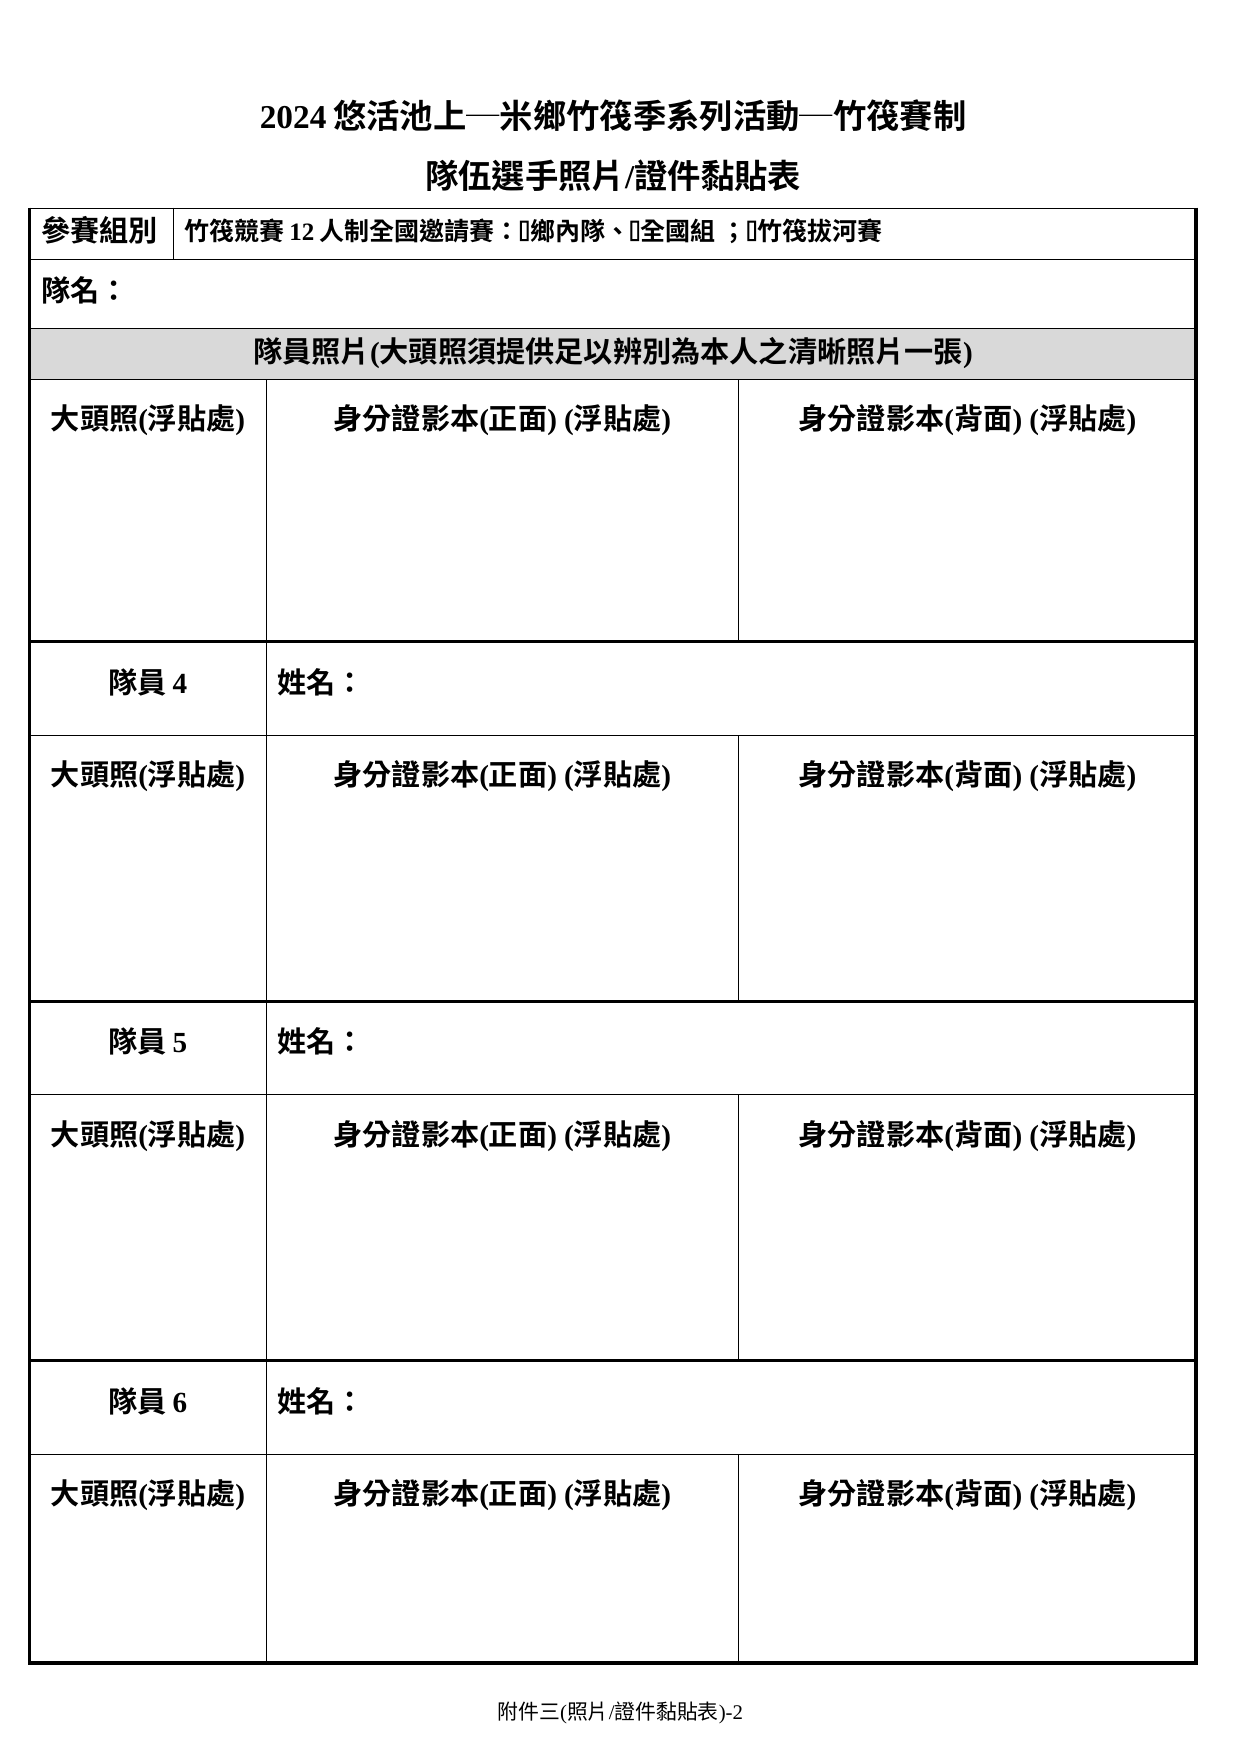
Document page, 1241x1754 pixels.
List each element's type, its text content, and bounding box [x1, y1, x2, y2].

table_cell 姓名： [267, 1003, 1194, 1094]
table_cell 竹筏競賽12人制全國邀請賽：鄉內隊、全國組 ；竹筏拔河賽 [174, 209, 1194, 259]
table_cell 大頭照(浮貼處) [31, 1095, 266, 1359]
table_cell 隊員照片(大頭照須提供足以辨別為本人之清晰照片一張) [31, 329, 1194, 379]
table_cell 隊名： [31, 260, 1194, 327]
table_cell 身分證影本(背面) (浮貼處) [739, 1455, 1194, 1661]
table_cell 參賽組別 [31, 209, 173, 259]
table_header 2024悠活池上─米鄉竹筏季系列活動─竹筏賽制 隊伍選手照片/證件黏貼表 [30, 90, 1196, 207]
table_cell 大頭照(浮貼處) [31, 1455, 266, 1661]
table_cell 隊員6 [31, 1362, 266, 1454]
table_cell 身分證影本(正面) (浮貼處) [267, 1455, 738, 1661]
table_cell 身分證影本(背面) (浮貼處) [739, 736, 1194, 999]
table_cell 隊員4 [31, 643, 266, 735]
table_cell 隊員5 [31, 1003, 266, 1094]
table_cell 大頭照(浮貼處) [31, 736, 266, 999]
table_cell 身分證影本(正面) (浮貼處) [267, 380, 738, 640]
table_cell 身分證影本(背面) (浮貼處) [739, 380, 1194, 640]
table_cell 姓名： [267, 1362, 1194, 1454]
table_cell 身分證影本(正面) (浮貼處) [267, 1095, 738, 1359]
table_cell 姓名： [267, 643, 1194, 735]
table_cell 大頭照(浮貼處) [31, 380, 266, 640]
table_cell 身分證影本(背面) (浮貼處) [739, 1095, 1194, 1359]
table_cell 身分證影本(正面) (浮貼處) [267, 736, 738, 999]
